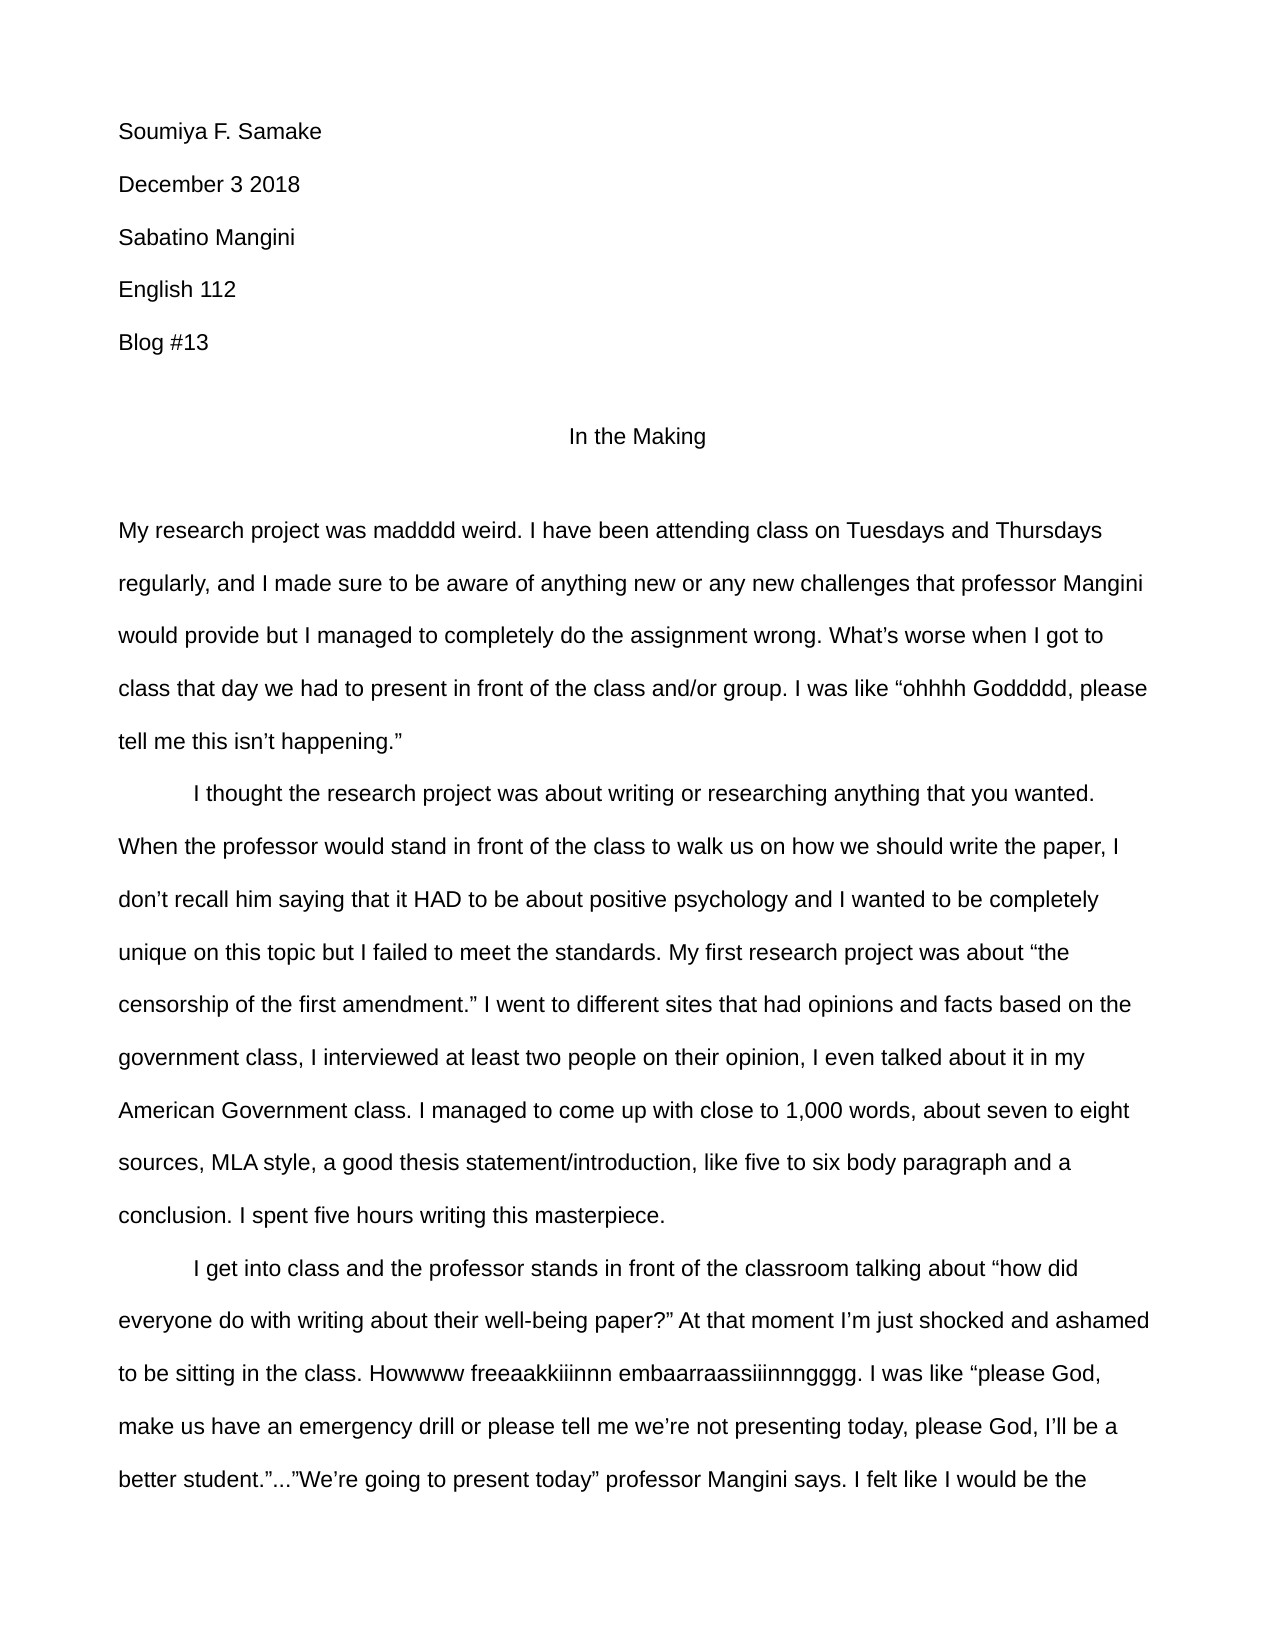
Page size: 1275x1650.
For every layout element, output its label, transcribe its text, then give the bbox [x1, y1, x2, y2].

text I thought the research project was about writing or researching anything that you wanted. When the professor would stand in front of the class to walk us on how we should write the paper, I don’t recall him saying that it HAD to be about positive psychology and I wanted to be completely unique on this topic but I failed to meet the standards. My first research project was about “the censorship of the first amendment.” I went to different sites that had opinions and facts based on the government class, I interviewed at least two people on their opinion, I even talked about it in my American Government class. I managed to come up with close to 1,000 words, about seven to eight sources, MLA style, a good thesis statement/introduction, like five to six body paragraph and a conclusion. I spent five hours writing this masterpiece. [118, 780, 1157, 1228]
text Blog #13 [118, 329, 1157, 355]
text English 112 [118, 276, 1157, 303]
text December 3 2018 [118, 171, 1157, 197]
text My research project was madddd weird. I have been attending class on Tuesdays and Thursdays regularly, and I made sure to be aware of anything new or any new challenges that professor Mangini would provide but I managed to completely do the assignment wrong. What’s worse when I got to class that day we had to present in front of the class and/or group. I was like “ohhhh Goddddd, please tell me this isn’t happening.” [118, 517, 1157, 754]
text I get into class and the professor stands in front of the classroom talking about “how did everyone do with writing about their well-being paper?” At that moment I’m just shocked and ashamed to be sitting in the class. Howwww freeaakkiiinnn embaarraassiiinnngggg. I was like “please God, make us have an emergency drill or please tell me we’re not presenting today, please God, I’ll be a better student.”...”We’re going to present today” professor Mangini says. I felt like I would be the [118, 1255, 1157, 1492]
text Soumiya F. Samake [118, 118, 1157, 144]
text Sabatino Mangini [118, 223, 1157, 250]
text In the Making [118, 423, 1157, 449]
